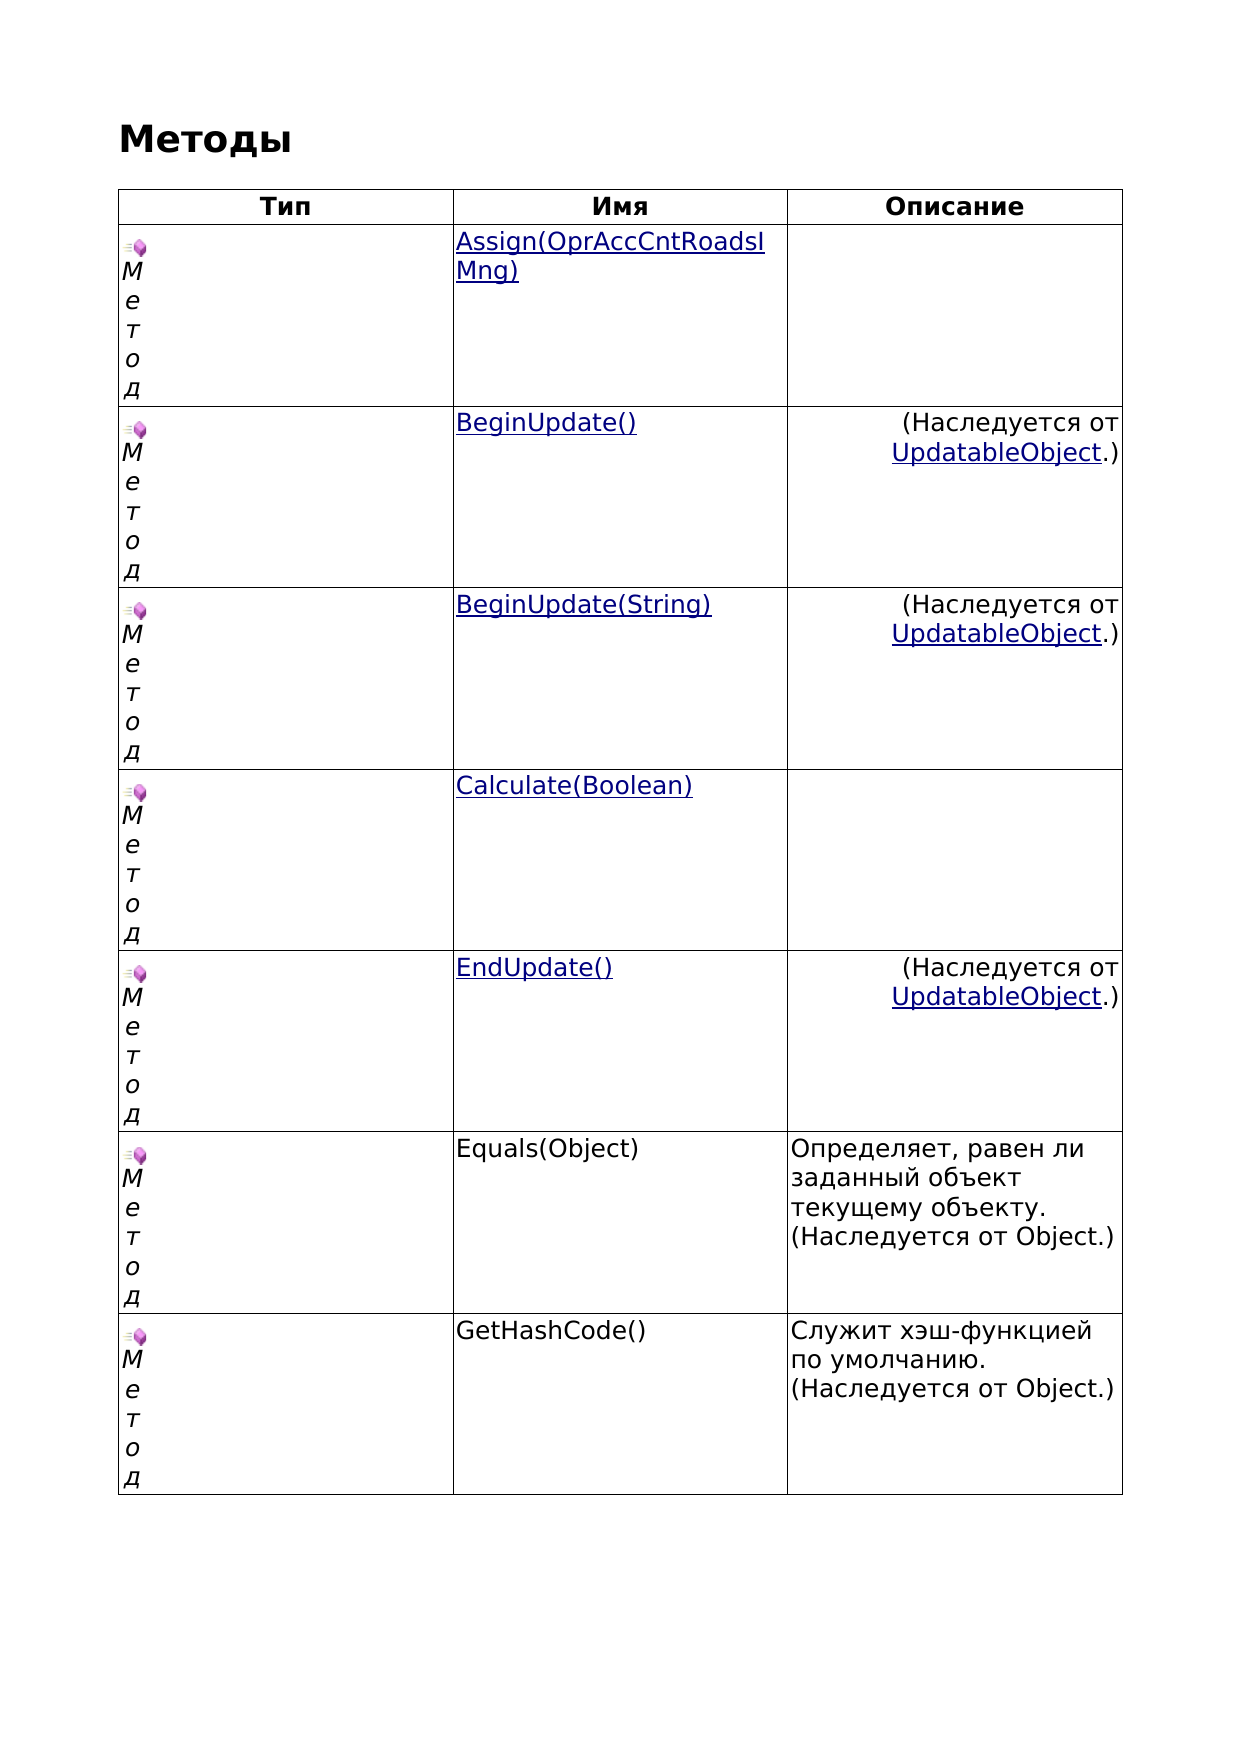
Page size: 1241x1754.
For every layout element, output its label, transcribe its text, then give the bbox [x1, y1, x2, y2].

table_cell [788, 770, 1122, 950]
picture [121, 965, 147, 983]
table_cell Equals(Object) [454, 1132, 787, 1313]
table_cell (Наследуется от UpdatableObject.) [788, 407, 1122, 587]
table_cell [119, 225, 453, 406]
picture [121, 1328, 147, 1346]
table_cell [119, 1314, 453, 1494]
table_cell (Наследуется от UpdatableObject.) [788, 588, 1122, 768]
table_cell [119, 407, 453, 587]
subtitle Методы [118, 118, 1122, 162]
table_cell Assign(OprAccCntRoadsIMng) [454, 225, 787, 406]
table_cell [119, 951, 453, 1131]
picture [121, 602, 147, 620]
table_cell [119, 770, 453, 950]
picture [121, 239, 147, 257]
table_cell Определяет, равен ли заданный объект текущему объекту. (Наследуется от Object.) [788, 1132, 1122, 1313]
table_cell [119, 588, 453, 768]
table_cell BeginUpdate(String) [454, 588, 787, 768]
table_cell [119, 1132, 453, 1313]
table_cell GetHashCode() [454, 1314, 787, 1494]
table_cell Calculate(Boolean) [454, 770, 787, 950]
table_cell BeginUpdate() [454, 407, 787, 587]
picture [121, 1147, 147, 1165]
table_cell EndUpdate() [454, 951, 787, 1131]
picture [121, 784, 147, 802]
table_cell Служит хэш-функцией по умолчанию. (Наследуется от Object.) [788, 1314, 1122, 1494]
picture [121, 421, 147, 439]
table_cell (Наследуется от UpdatableObject.) [788, 951, 1122, 1131]
table_header Описание [788, 190, 1122, 224]
table_header Имя [454, 190, 787, 224]
table_header Тип [119, 190, 453, 224]
table_cell [788, 225, 1122, 406]
